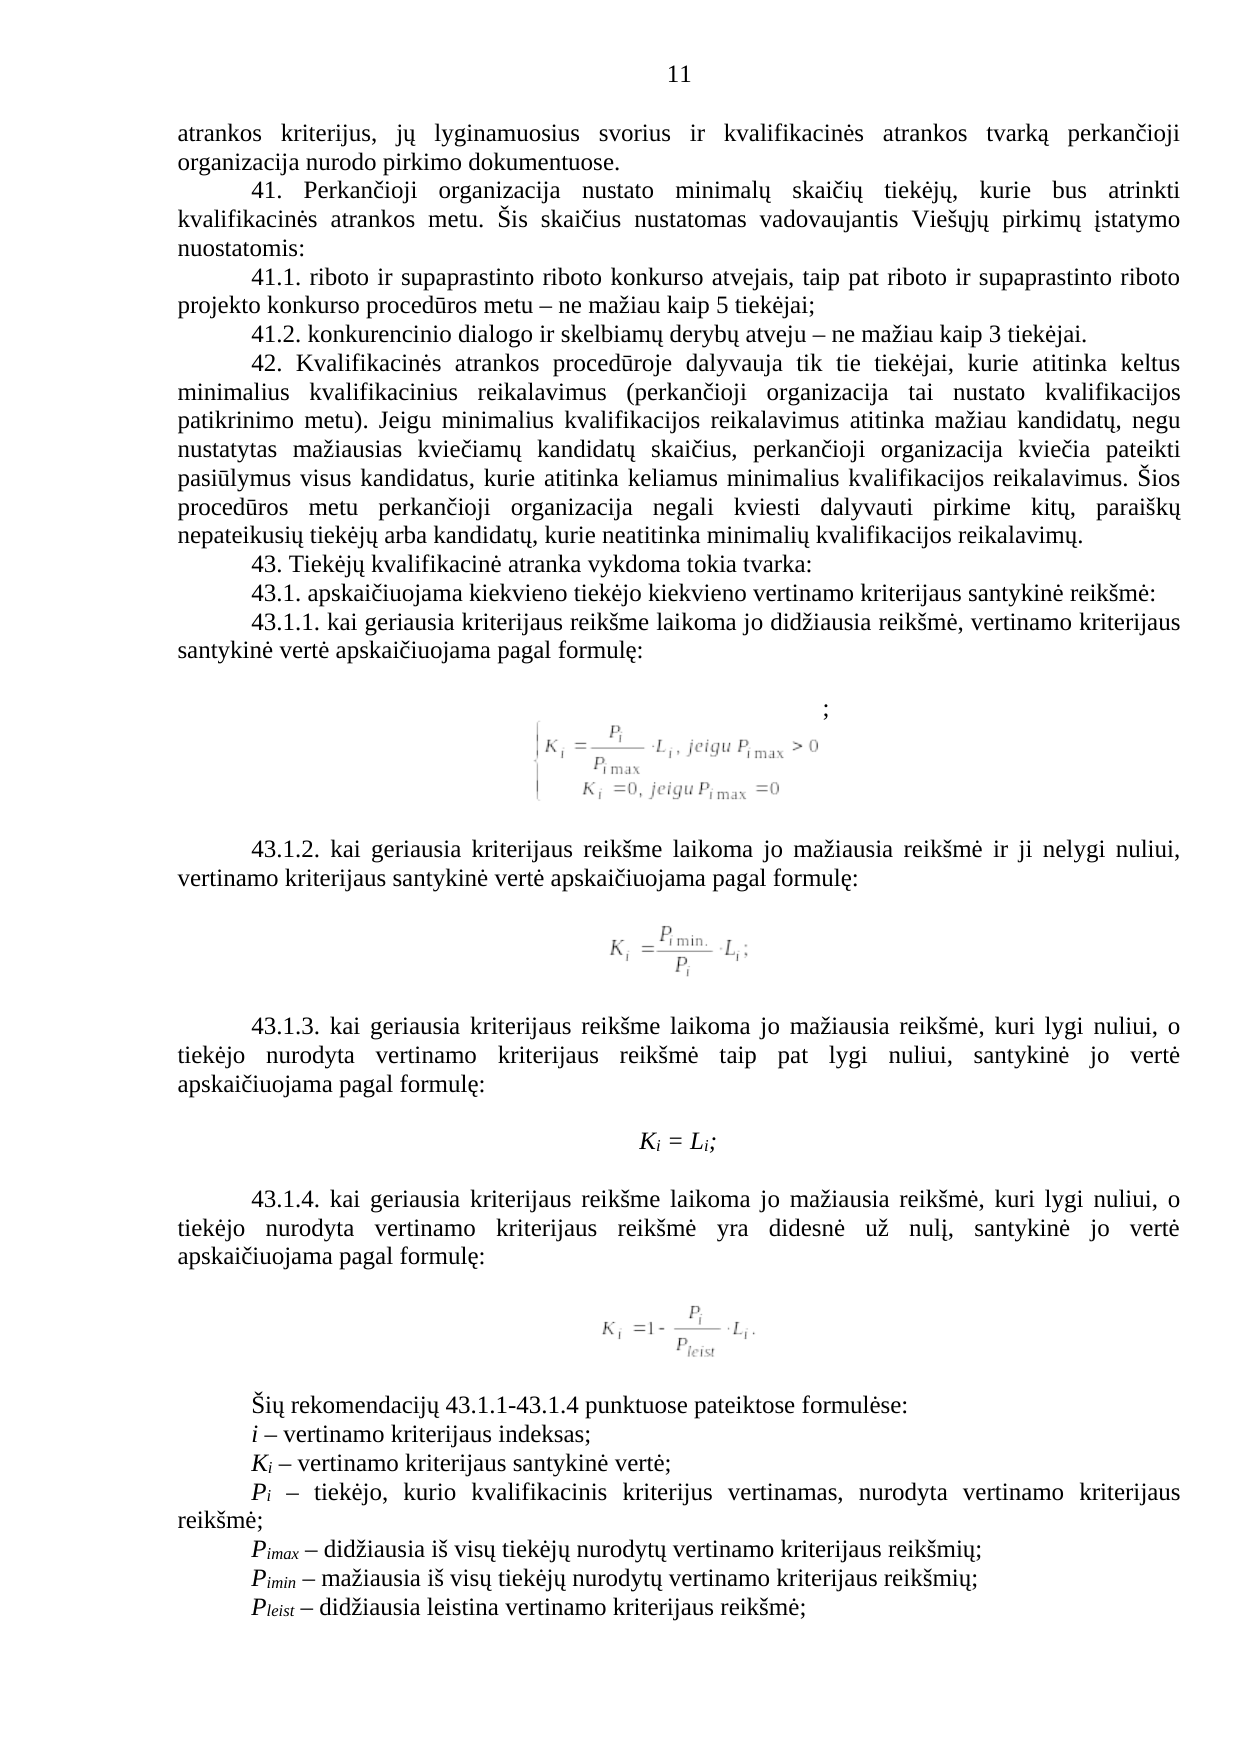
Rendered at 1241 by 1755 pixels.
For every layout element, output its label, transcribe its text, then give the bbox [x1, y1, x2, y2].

text atrankos kriterijus, jų lyginamuosius svorius ir kvalifikacinės atrankos tvarką perkančioji organizacija nurodo pirkimo dokumentuose. [177, 118, 1181, 176]
text 42. Kvalifikacinės atrankos procedūroje dalyvauja tik tie tiekėjai, kurie atitinka keltus minimalius kvalifikacinius reikalavimus (perkančioji organizacija tai nustato kvalifikacijos patikrinimo metu). Jeigu minimalius kvalifikacijos reikalavimus atitinka mažiau kandidatų, negu nustatytas mažiausias kviečiamų kandidatų skaičius, perkančioji organizacija kviečia pateikti pasiūlymus visus kandidatus, kurie atitinka keliamus minimalius kvalifikacijos reikalavimus. Šios procedūros metu perkančioji organizacija negali kviesti dalyvauti pirkime kitų, paraiškų nepateikusių tiekėjų arba kandidatų, kurie neatitinka minimalių kvalifikacijos reikalavimų. [177, 348, 1181, 549]
text 41.2. konkurencinio dialogo ir skelbiamų derybų atveju – ne mažiau kaip 3 tiekėjai. [177, 319, 1181, 348]
text Pleist – didžiausia leistina vertinamo kriterijaus reikšmė; [177, 1592, 1181, 1620]
text 43. Tiekėjų kvalifikacinė atranka vykdoma tokia tvarka: [177, 549, 1181, 578]
text 41.1. riboto ir supaprastinto riboto konkurso atvejais, taip pat riboto ir supaprastinto riboto projekto konkurso procedūros metu – ne mažiau kaip 5 tiekėjai; [177, 262, 1181, 319]
text 43.1.2. kai geriausia kriterijaus reikšme laikoma jo mažiausia reikšmė ir ji nelygi nuliui, vertinamo kriterijaus santykinė vertė apskaičiuojama pagal formulę: [177, 834, 1181, 891]
text ; [177, 693, 1181, 805]
text 41. Perkančioji organizacija nustato minimalų skaičių tiekėjų, kurie bus atrinkti kvalifikacinės atrankos metu. Šis skaičius nustatomas vadovaujantis Viešųjų pirkimų įstatymo nuostatomis: [177, 176, 1181, 262]
text Šių rekomendacijų 43.1.1-43.1.4 punktuose pateiktose formulėse: [177, 1390, 1181, 1419]
text Pimax – didžiausia iš visų tiekėjų nurodytų vertinamo kriterijaus reikšmių; [177, 1534, 1181, 1563]
text 43.1. apskaičiuojama kiekvieno tiekėjo kiekvieno vertinamo kriterijaus santykinė reikšmė: [177, 578, 1181, 607]
text 43.1.4. kai geriausia kriterijaus reikšme laikoma jo mažiausia reikšmė, kuri lygi nuliui, o tiekėjo nurodyta vertinamo kriterijaus reikšmė yra didesnė už nulį, santykinė jo vertė apskaičiuojama pagal formulę: [177, 1184, 1181, 1270]
text 43.1.3. kai geriausia kriterijaus reikšme laikoma jo mažiausia reikšmė, kuri lygi nuliui, o tiekėjo nurodyta vertinamo kriterijaus reikšmė taip pat lygi nuliui, santykinė jo vertė apskaičiuojama pagal formulę: [177, 1011, 1181, 1098]
text i – vertinamo kriterijaus indeksas; [177, 1419, 1181, 1448]
text Ki – vertinamo kriterijaus santykinė vertė; [177, 1448, 1181, 1477]
text Pi – tiekėjo, kurio kvalifikacinis kriterijus vertinamas, nurodyta vertinamo kriterijaus reikšmė; [177, 1477, 1181, 1534]
text Pimin – mažiausia iš visų tiekėjų nurodytų vertinamo kriterijaus reikšmių; [177, 1563, 1181, 1592]
text 43.1.1. kai geriausia kriterijaus reikšme laikoma jo didžiausia reikšmė, vertinamo kriterijaus santykinė vertė apskaičiuojama pagal formulę: [177, 607, 1181, 664]
text Ki = Li; [177, 1126, 1181, 1155]
